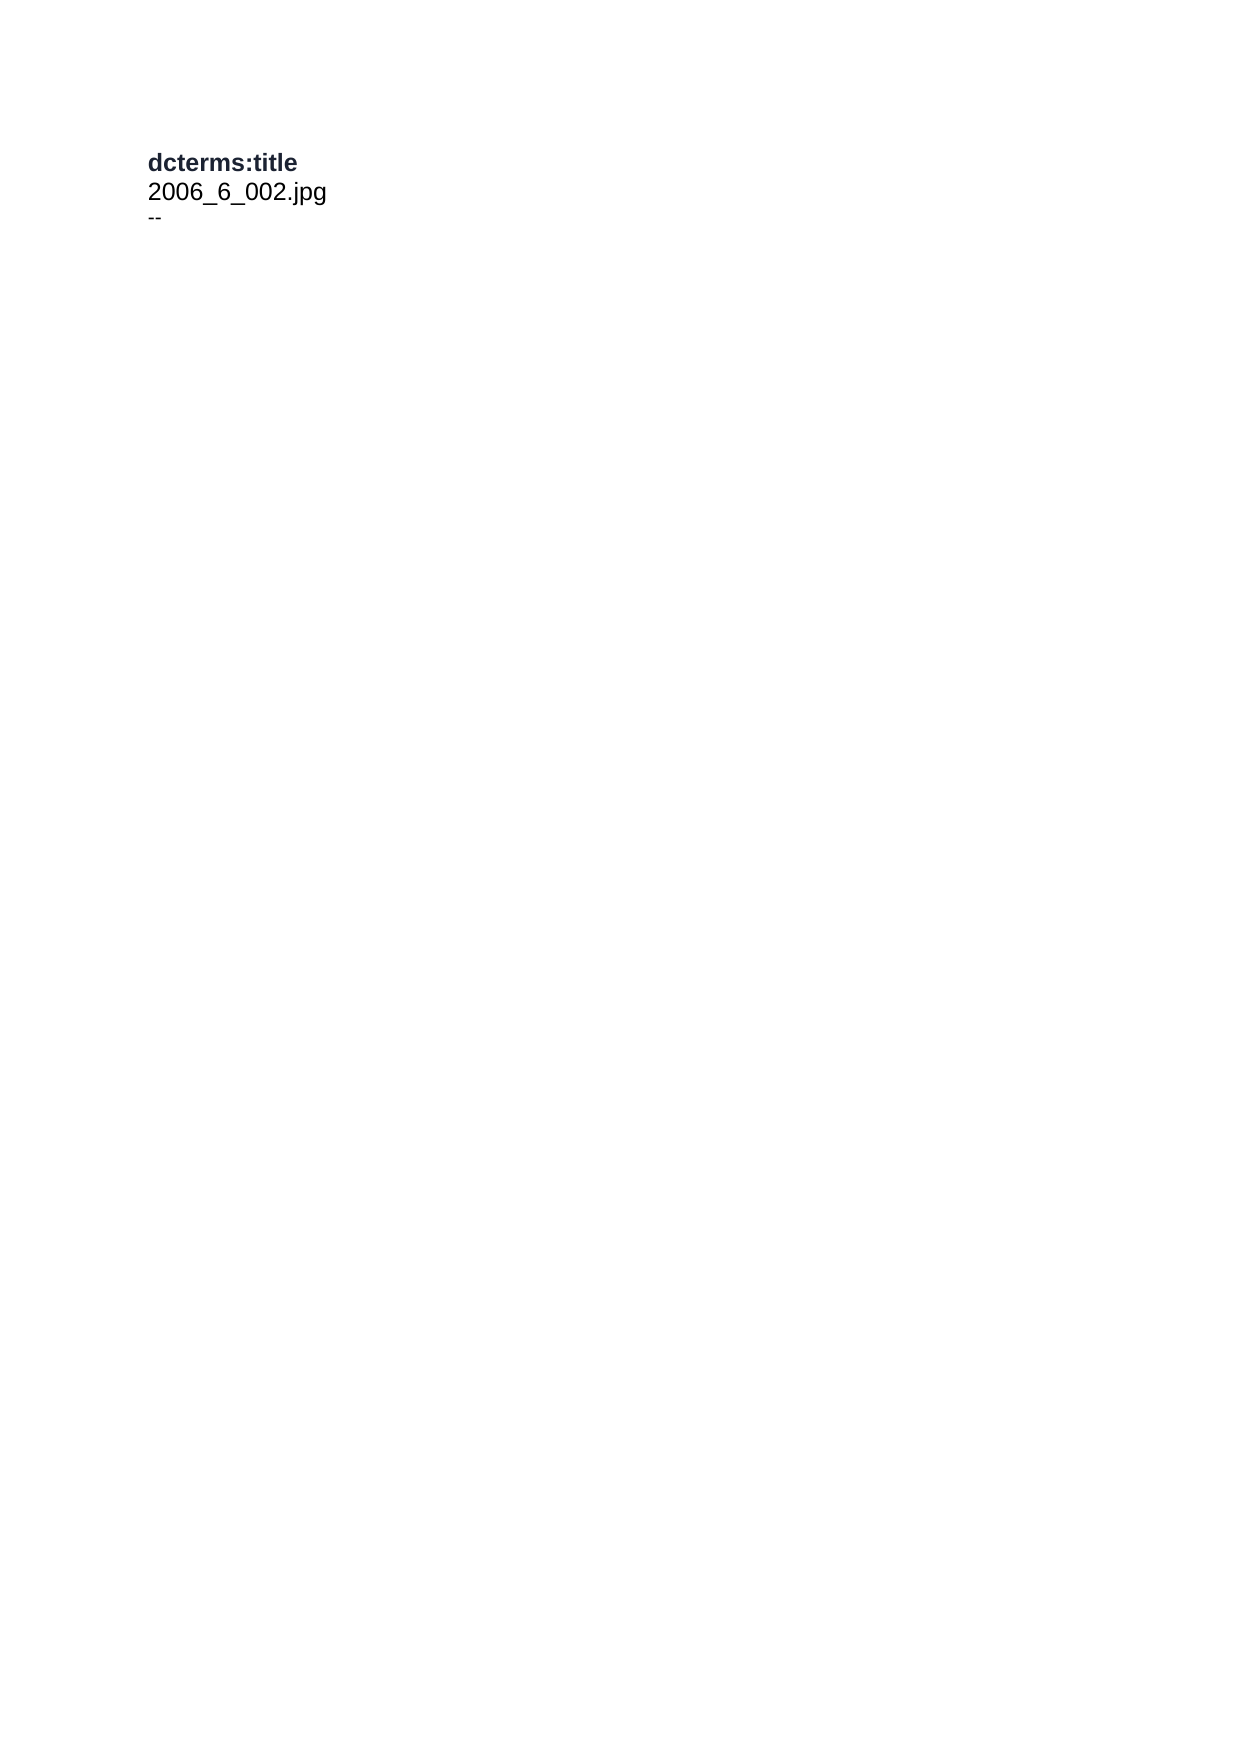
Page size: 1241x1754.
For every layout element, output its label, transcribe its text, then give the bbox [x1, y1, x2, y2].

text -- [148, 205, 1092, 229]
text dcterms:title [148, 148, 1092, 176]
text 2006_6_002.jpg [148, 176, 1092, 205]
